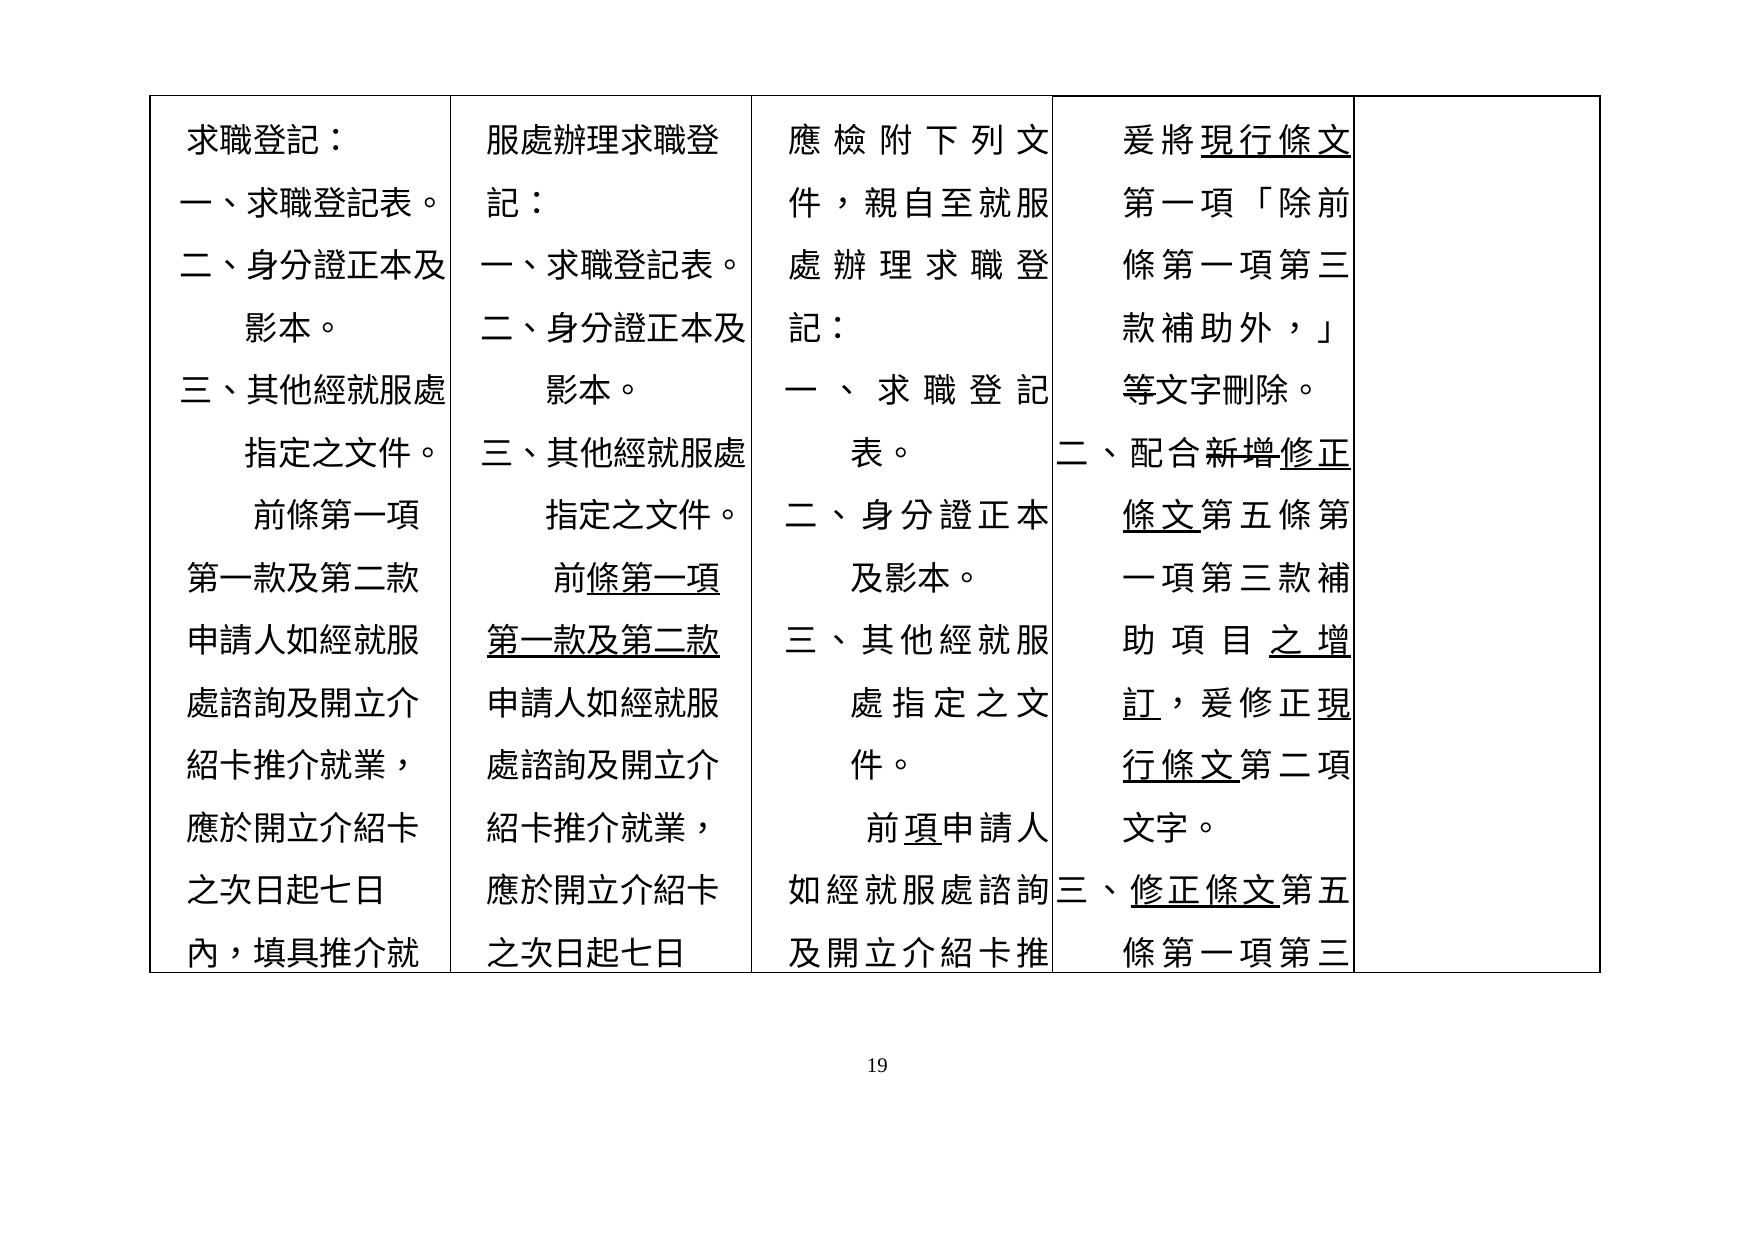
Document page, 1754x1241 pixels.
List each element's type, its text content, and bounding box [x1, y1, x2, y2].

table_cell 服處辦理求職登記： 一、求職登記表。 二、身分證正本及影本。 三、其他經就服處指定之文件。 前條第一項第一款及第二款申請人如經就服處諮詢及開立介紹卡推介就業，應於開立介紹卡之次日起七日 [451, 96, 751, 972]
table_cell 求職登記： 一、求職登記表。 二、身分證正本及影本。 三、其他經就服處指定之文件。 前條第一項第一款及第二款申請人如經就服處諮詢及開立介紹卡推介就業，應於開立介紹卡之次日起七日內，填具推介就 [151, 96, 450, 972]
table_cell 應檢附下列文件，親自至就服處辦理求職登記： 一、求職登記表。 二、身分證正本及影本。 三、其他經就服處指定之文件。 前項申請人如經就服處諮詢及開立介紹卡推 [752, 96, 1052, 972]
table_cell [1355, 97, 1599, 972]
table_cell 爰將現行條文第一項「除前條第一項第三款補助外，」等文字刪除。 二、配合新增修正條文第五條第一項第三款補助項目之增訂，爰修正現行條文第二項文字。 三、修正條文第五條第一項第三 [1053, 97, 1353, 972]
